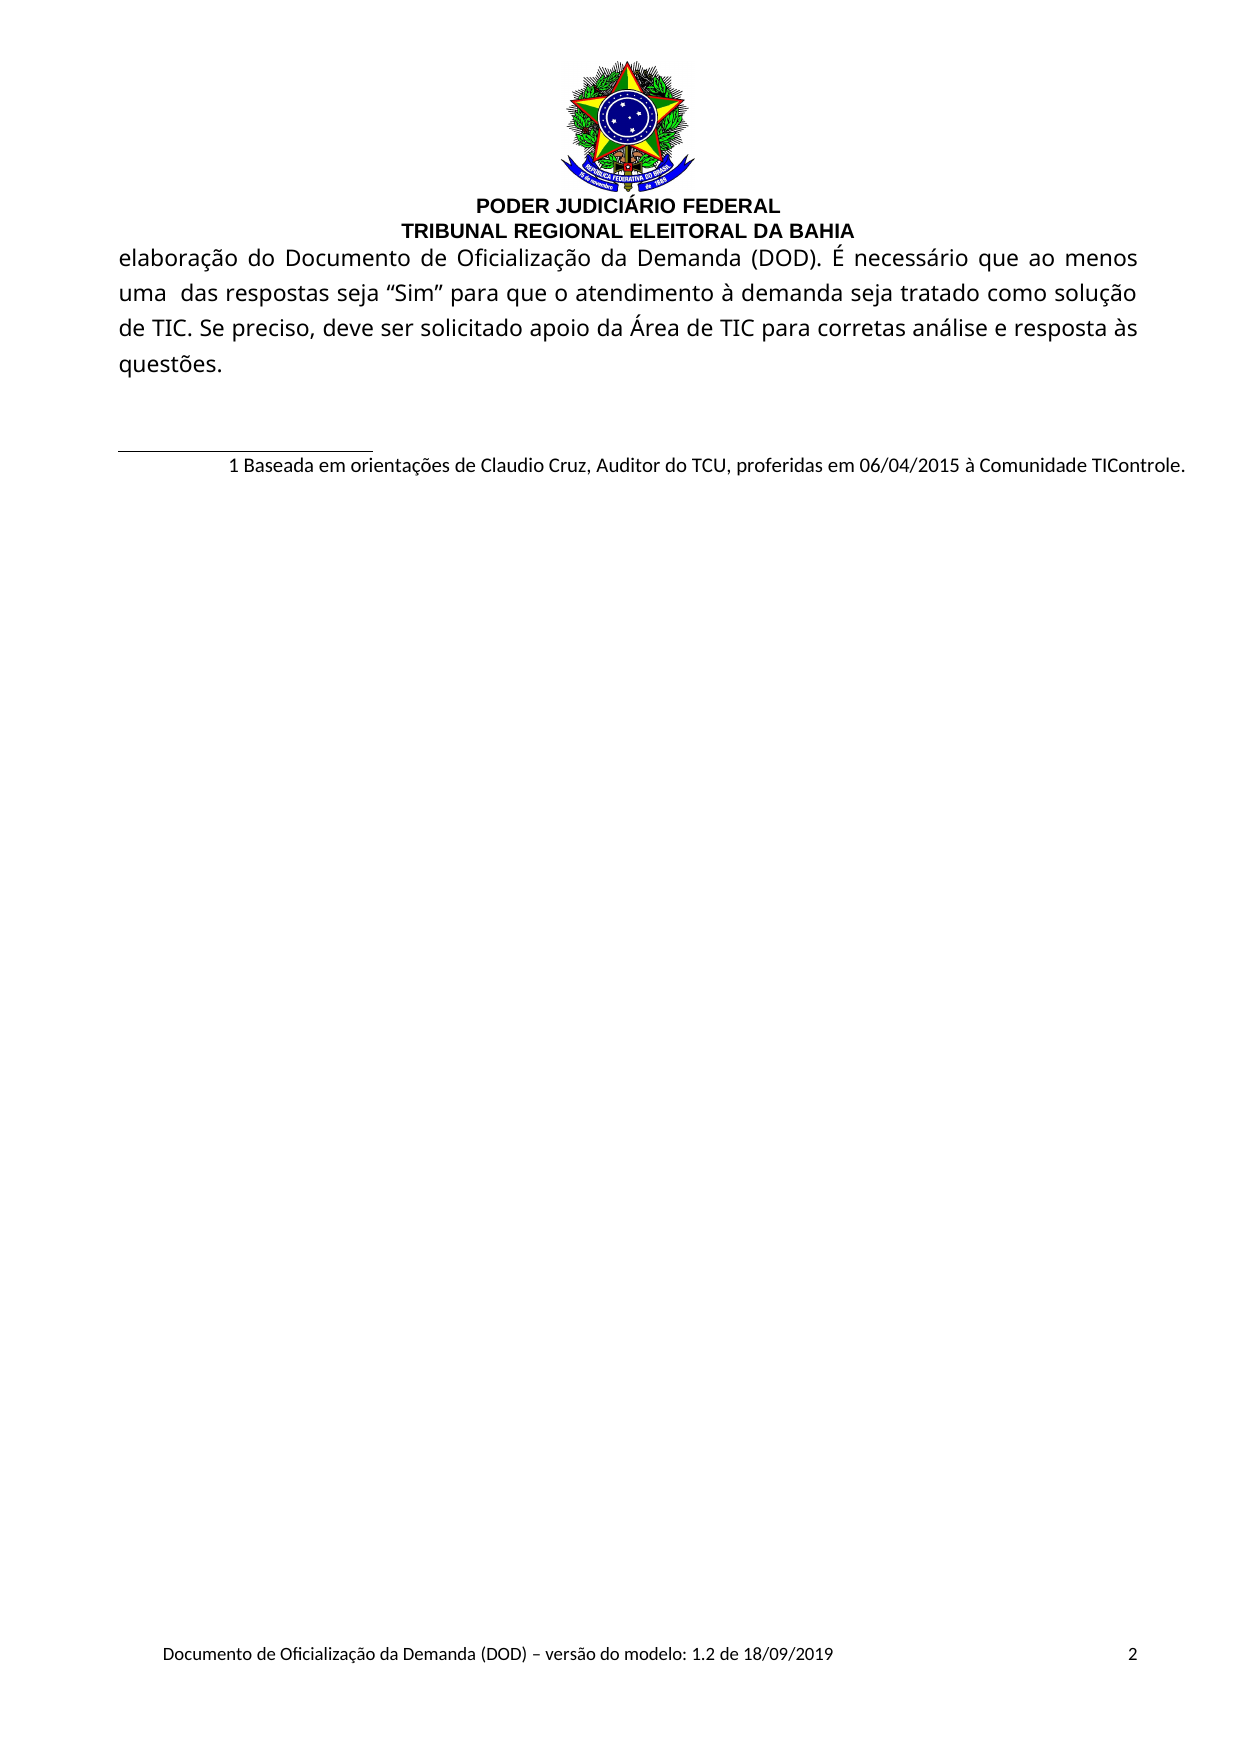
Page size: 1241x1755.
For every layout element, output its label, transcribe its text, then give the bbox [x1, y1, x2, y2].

list Baseada em orientações de Claudio Cruz, Auditor do TCU, proferidas em 06/04/2015 à Comunidade TIControle. [228, 447, 1195, 478]
text elaboração do Documento de Oficialização da Demanda (DOD). É necessário que ao menos uma das respostas seja “Sim” para que o atendimento à demanda seja tratado como solução de TIC. Se preciso, deve ser solicitado apoio da Área de TIC para corretas análise e resposta às questões. [118, 242, 1138, 379]
